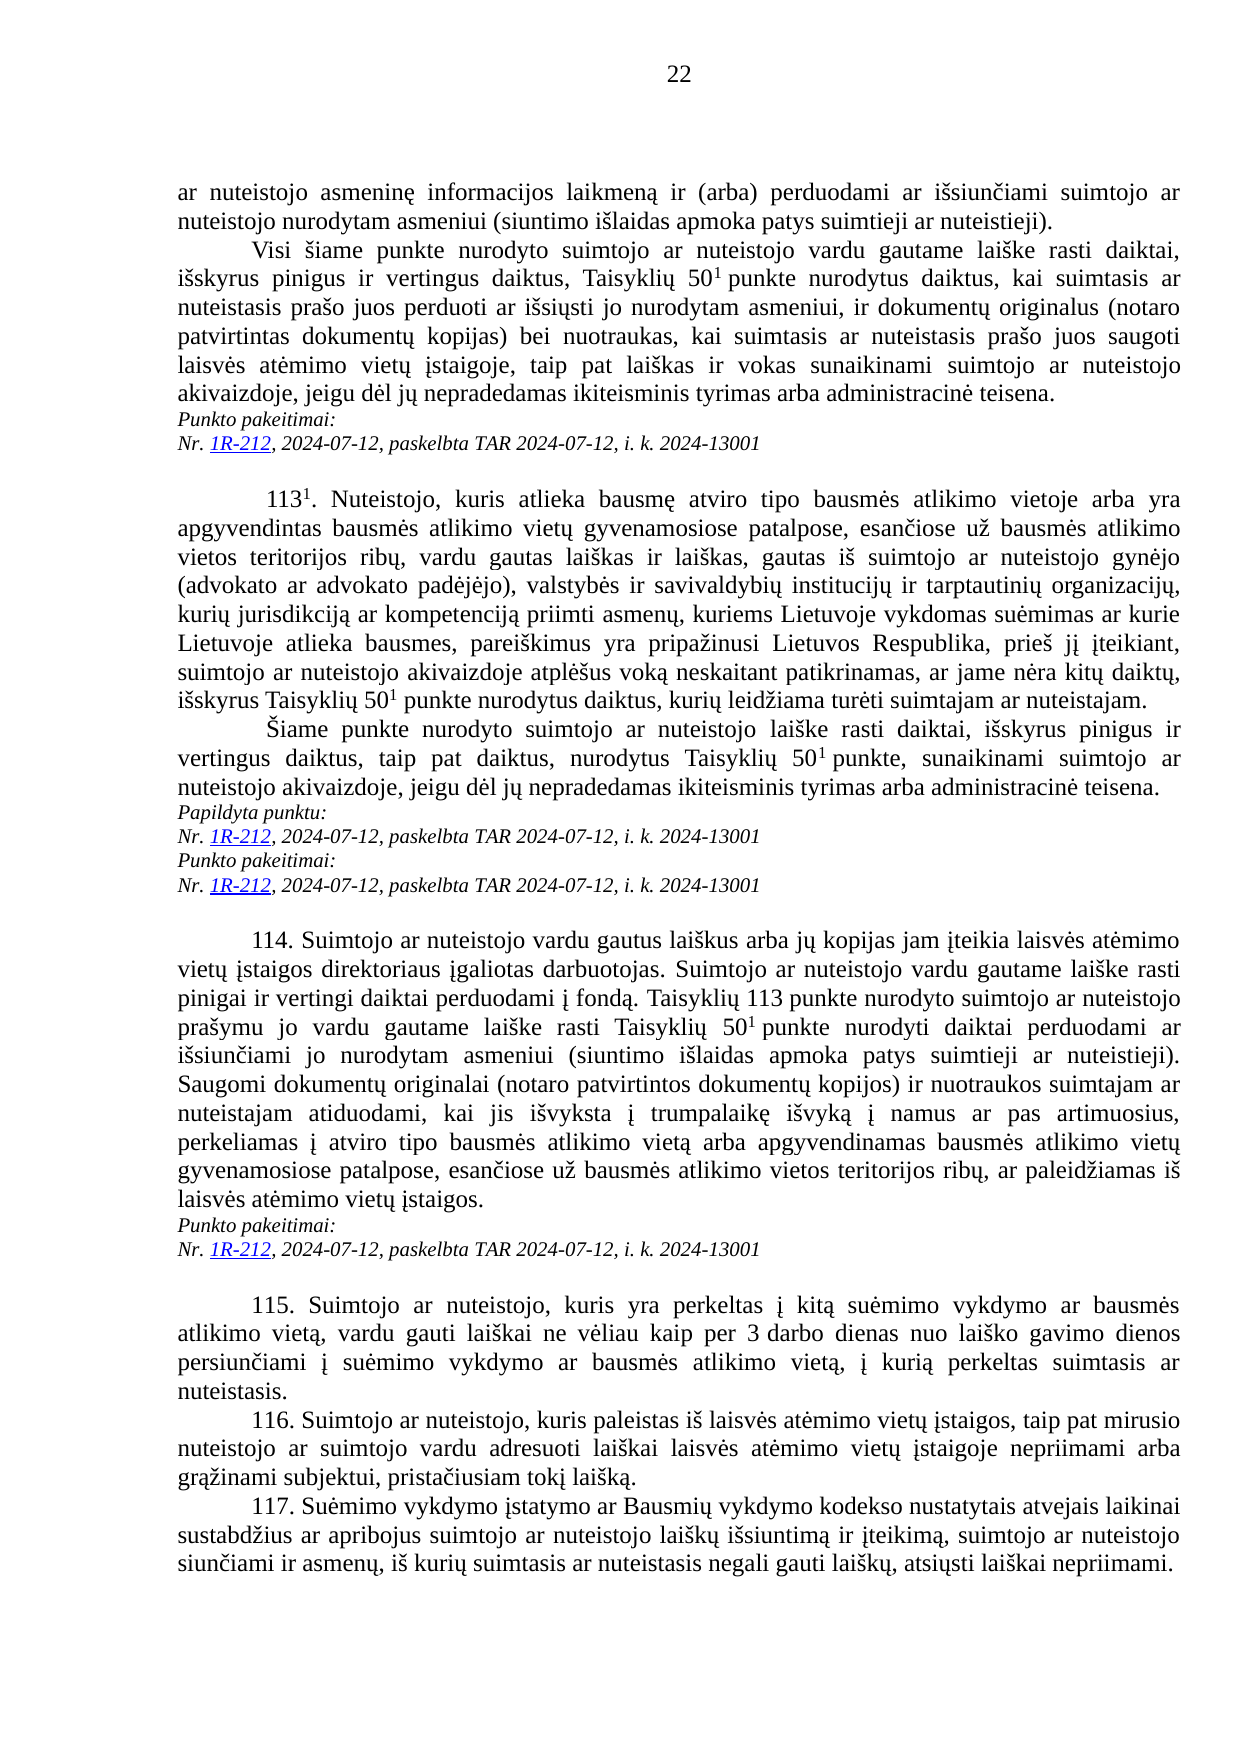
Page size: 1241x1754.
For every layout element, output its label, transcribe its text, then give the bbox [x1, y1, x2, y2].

text 114. Suimtojo ar nuteistojo vardu gautus laiškus arba jų kopijas jam įteikia laisvės atėmimo vietų įstaigos direktoriaus įgaliotas darbuotojas. Suimtojo ar nuteistojo vardu gautame laiške rasti pinigai ir vertingi daiktai perduodami į fondą. Taisyklių 113 punkte nurodyto suimtojo ar nuteistojo prašymu jo vardu gautame laiške rasti Taisyklių 501 punkte nurodyti daiktai perduodami ar išsiunčiami jo nurodytam asmeniui (siuntimo išlaidas apmoka patys suimtieji ar nuteistieji). Saugomi dokumentų originalai (notaro patvirtintos dokumentų kopijos) ir nuotraukos suimtajam ar nuteistajam atiduodami, kai jis išvyksta į trumpalaikę išvyką į namus ar pas artimuosius, perkeliamas į atviro tipo bausmės atlikimo vietą arba apgyvendinamas bausmės atlikimo vietų gyvenamosiose patalpose, esančiose už bausmės atlikimo vietos teritorijos ribų, ar paleidžiamas iš laisvės atėmimo vietų įstaigos. [177, 925, 1181, 1213]
text Nr. 1R-212, 2024-07-12, paskelbta TAR 2024-07-12, i. k. 2024-13001 [177, 824, 1181, 848]
text 116. Suimtojo ar nuteistojo, kuris paleistas iš laisvės atėmimo vietų įstaigos, taip pat mirusio nuteistojo ar suimtojo vardu adresuoti laiškai laisvės atėmimo vietų įstaigoje nepriimami arba grąžinami subjektui, pristačiusiam tokį laišką. [177, 1405, 1181, 1491]
text Punkto pakeitimai: [177, 1213, 1181, 1237]
text 117. Suėmimo vykdymo įstatymo ar Bausmių vykdymo kodekso nustatytais atvejais laikinai sustabdžius ar apribojus suimtojo ar nuteistojo laiškų išsiuntimą ir įteikimą, suimtojo ar nuteistojo siunčiami ir asmenų, iš kurių suimtasis ar nuteistasis negali gauti laiškų, atsiųsti laiškai nepriimami. [177, 1491, 1181, 1577]
text 1131. Nuteistojo, kuris atlieka bausmę atviro tipo bausmės atlikimo vietoje arba yra apgyvendintas bausmės atlikimo vietų gyvenamosiose patalpose, esančiose už bausmės atlikimo vietos teritorijos ribų, vardu gautas laiškas ir laiškas, gautas iš suimtojo ar nuteistojo gynėjo (advokato ar advokato padėjėjo), valstybės ir savivaldybių institucijų ir tarptautinių organizacijų, kurių jurisdikciją ar kompetenciją priimti asmenų, kuriems Lietuvoje vykdomas suėmimas ar kurie Lietuvoje atlieka bausmes, pareiškimus yra pripažinusi Lietuvos Respublika, prieš jį įteikiant, suimtojo ar nuteistojo akivaizdoje atplėšus voką neskaitant patikrinamas, ar jame nėra kitų daiktų, išskyrus Taisyklių 501 punkte nurodytus daiktus, kurių leidžiama turėti suimtajam ar nuteistajam. [177, 484, 1181, 714]
text Šiame punkte nurodyto suimtojo ar nuteistojo laiške rasti daiktai, išskyrus pinigus ir vertingus daiktus, taip pat daiktus, nurodytus Taisyklių 501 punkte, sunaikinami suimtojo ar nuteistojo akivaizdoje, jeigu dėl jų nepradedamas ikiteisminis tyrimas arba administracinė teisena. [177, 714, 1181, 800]
text 115. Suimtojo ar nuteistojo, kuris yra perkeltas į kitą suėmimo vykdymo ar bausmės atlikimo vietą, vardu gauti laiškai ne vėliau kaip per 3 darbo dienas nuo laiško gavimo dienos persiunčiami į suėmimo vykdymo ar bausmės atlikimo vietą, į kurią perkeltas suimtasis ar nuteistasis. [177, 1290, 1181, 1405]
text Punkto pakeitimai: [177, 848, 1181, 872]
text Nr. 1R-212, 2024-07-12, paskelbta TAR 2024-07-12, i. k. 2024-13001 [177, 1237, 1181, 1261]
text ar nuteistojo asmeninę informacijos laikmeną ir (arba) perduodami ar išsiunčiami suimtojo ar nuteistojo nurodytam asmeniui (siuntimo išlaidas apmoka patys suimtieji ar nuteistieji). [177, 177, 1181, 235]
text Nr. 1R-212, 2024-07-12, paskelbta TAR 2024-07-12, i. k. 2024-13001 [177, 431, 1181, 455]
text Punkto pakeitimai: [177, 407, 1181, 431]
text Nr. 1R-212, 2024-07-12, paskelbta TAR 2024-07-12, i. k. 2024-13001 [177, 872, 1181, 897]
text Papildyta punktu: [177, 800, 1181, 824]
text Visi šiame punkte nurodyto suimtojo ar nuteistojo vardu gautame laiške rasti daiktai, išskyrus pinigus ir vertingus daiktus, Taisyklių 501 punkte nurodytus daiktus, kai suimtasis ar nuteistasis prašo juos perduoti ar išsiųsti jo nurodytam asmeniui, ir dokumentų originalus (notaro patvirtintas dokumentų kopijas) bei nuotraukas, kai suimtasis ar nuteistasis prašo juos saugoti laisvės atėmimo vietų įstaigoje, taip pat laiškas ir vokas sunaikinami suimtojo ar nuteistojo akivaizdoje, jeigu dėl jų nepradedamas ikiteisminis tyrimas arba administracinė teisena. [177, 235, 1181, 407]
